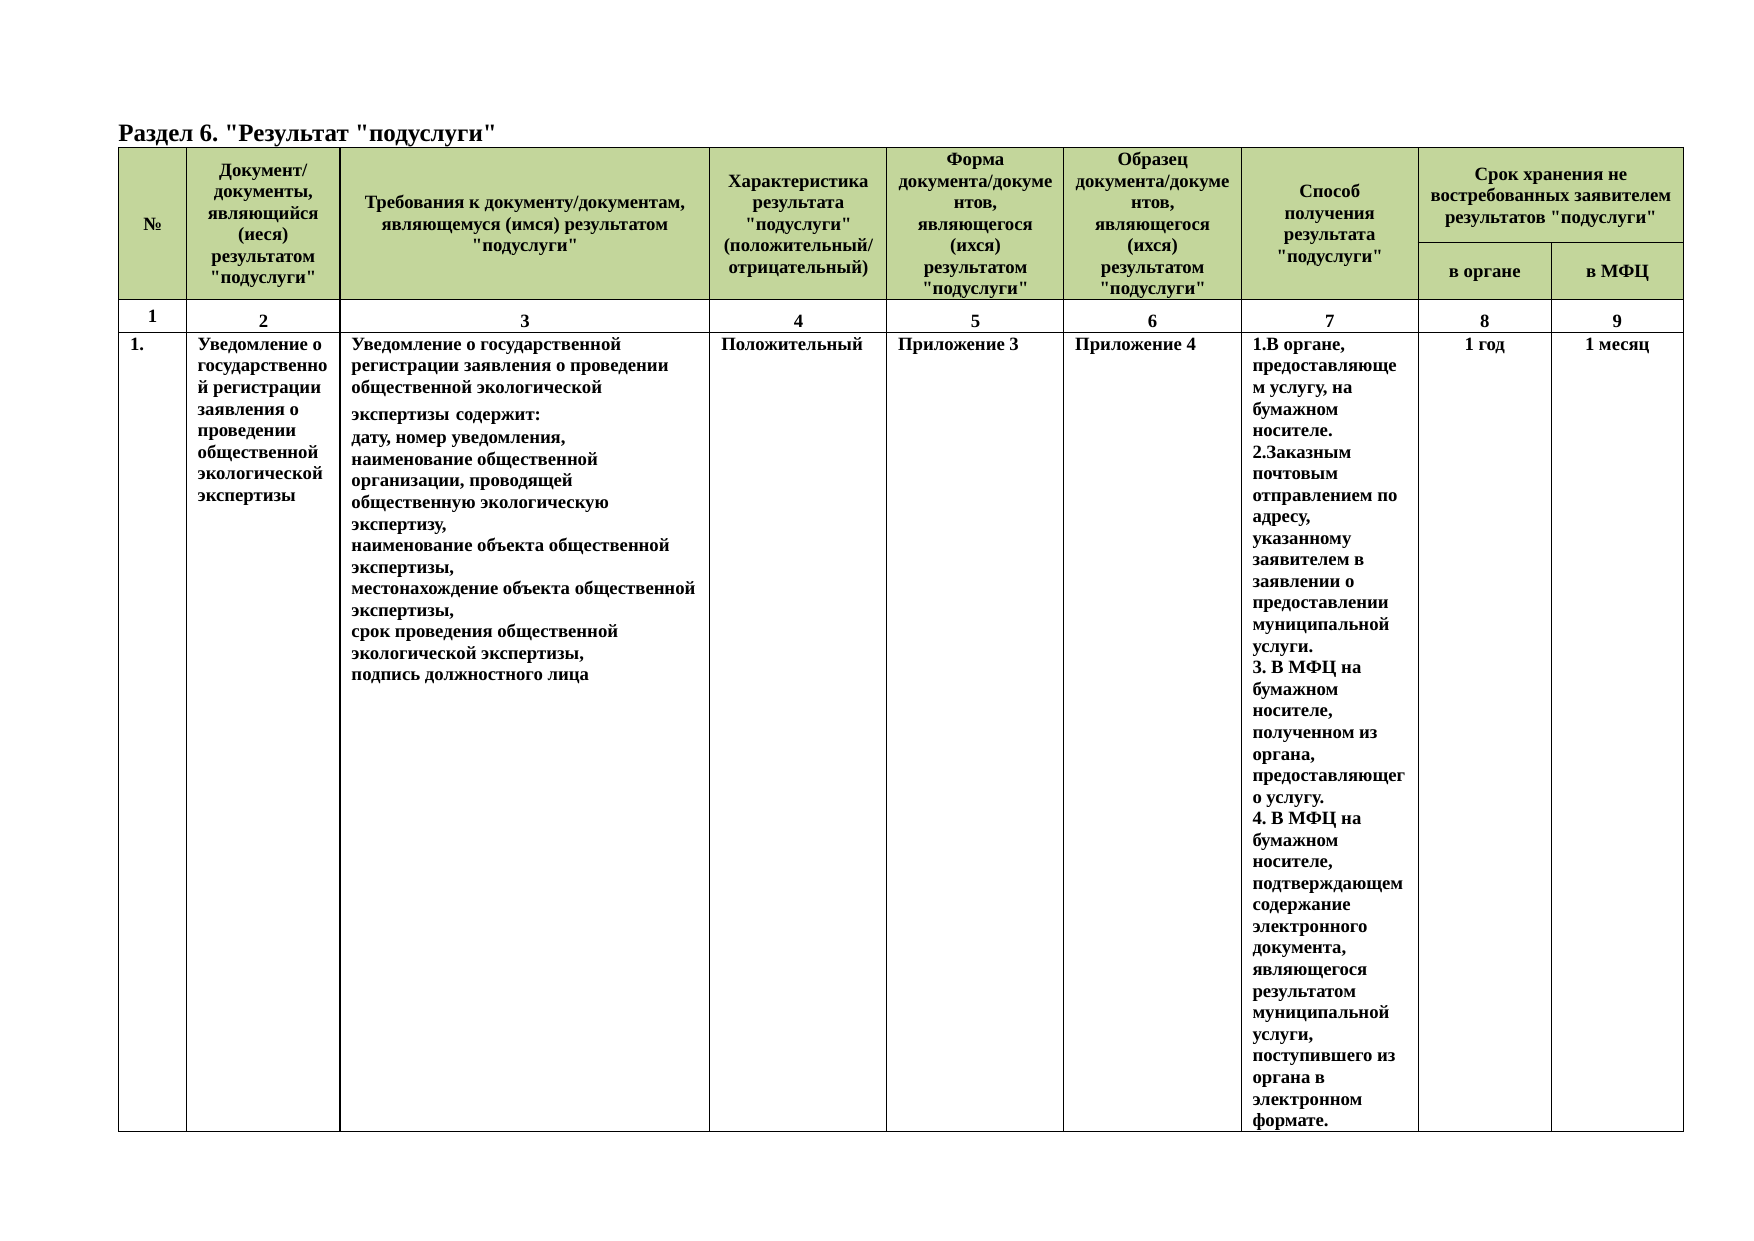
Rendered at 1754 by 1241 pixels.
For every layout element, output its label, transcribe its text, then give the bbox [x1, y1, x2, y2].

table_cell 9 [1552, 300, 1683, 332]
text Раздел 6. "Результат "подуслуги" [118, 118, 1683, 147]
table_cell в органе [1419, 243, 1551, 299]
table_header Форма документа/документов, являющегося (ихся) результатом "подуслуги" [887, 148, 1063, 299]
table_cell Приложение 3 [887, 333, 1063, 1131]
table_cell 3 [341, 300, 709, 332]
table_cell в МФЦ [1552, 243, 1683, 299]
table_header Характеристика результата "подуслуги" (положительный/отрицательный) [710, 148, 886, 299]
table_header Способ получения результата "подуслуги" [1242, 148, 1418, 299]
table_cell 5 [887, 300, 1063, 332]
table_header Документ/документы, являющийся (иеся) результатом "подуслуги" [187, 148, 339, 299]
table_cell 4 [710, 300, 886, 332]
table_cell 1 год [1419, 333, 1551, 1131]
table_header Образец документа/документов, являющегося (ихся) результатом "подуслуги" [1064, 148, 1241, 299]
table_header Требования к документу/документам, являющемуся (имся) результатом "подуслуги" [341, 148, 709, 299]
table_header Срок хранения не востребованных заявителем результатов "подуслуги" [1419, 148, 1683, 242]
table_cell 6 [1064, 300, 1241, 332]
table_cell Положительный [710, 333, 886, 1131]
table_cell Приложение 4 [1064, 333, 1241, 1131]
table_cell 8 [1419, 300, 1551, 332]
table_cell 2 [187, 300, 339, 332]
table_cell 7 [1242, 300, 1418, 332]
table_cell 1.В органе, предоставляющем услугу, на бумажном носителе. 2.Заказным почтовым отправлением по адресу, указанному заявителем в заявлении о предоставлении муниципальной услуги. 3. В МФЦ на бумажном носителе, полученном из органа, предоставляющего услугу. 4. В МФЦ на бумажном носителе, подтверждающем содержание электронного документа, являющегося результатом муниципальной услуги, поступившего из органа в электронном формате. [1242, 333, 1418, 1131]
table_cell Уведомление о государственной регистрации заявления о проведении общественной экологической экспертизы содержит: дату, номер уведомления, наименование общественной организации, проводящей общественную экологическую экспертизу, наименование объекта общественной экспертизы, местонахождение объекта общественной экспертизы, срок проведения общественной экологической экспертизы, подпись должностного лица [341, 333, 709, 1131]
table_cell 1. [119, 333, 186, 1131]
table_cell 1 [119, 300, 186, 332]
table_cell Уведомление о государственной регистрации заявления о проведении общественной экологической экспертизы [187, 333, 339, 1131]
table_header № [119, 148, 186, 299]
table_cell 1 месяц [1552, 333, 1683, 1131]
